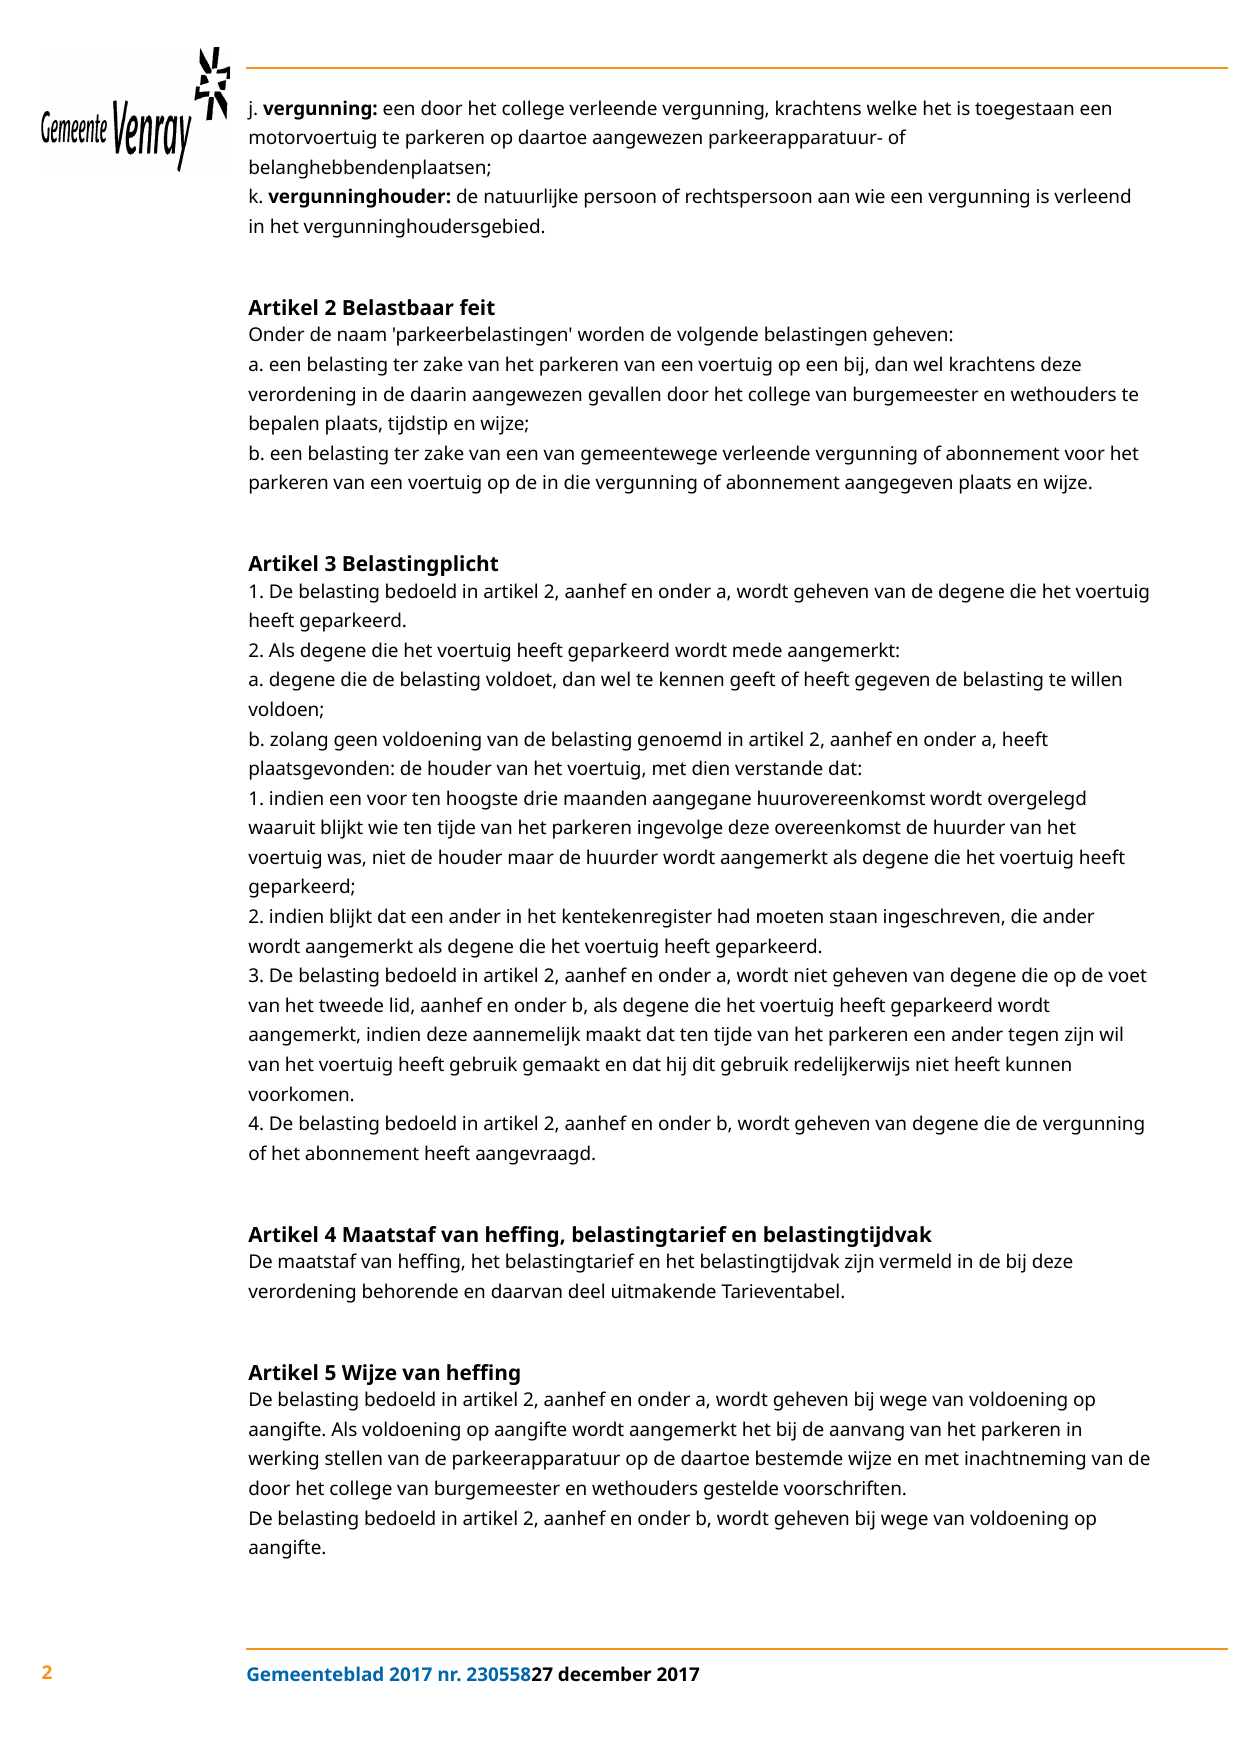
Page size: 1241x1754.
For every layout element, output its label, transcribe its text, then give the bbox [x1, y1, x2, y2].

text a. degene die de belasting voldoet, dan wel te kennen geeft of heeft gegeven de belasting te willen voldoen; [248, 667, 1152, 722]
text 2. Als degene die het voertuig heeft geparkeerd wordt mede aangemerkt: [248, 637, 1152, 663]
text Artikel 2 Belastbaar feit [248, 293, 1152, 322]
text Onder de naam 'parkeerbelastingen' worden de volgende belastingen geheven: [248, 322, 1152, 347]
text Artikel 5 Wijze van heffing [248, 1358, 1152, 1386]
text b. een belasting ter zake van een van gemeentewege verleende vergunning of abonnement voor het parkeren van een voertuig op de in die vergunning of abonnement aangegeven plaats en wijze. [248, 440, 1152, 495]
text 3. De belasting bedoeld in artikel 2, aanhef en onder a, wordt niet geheven van degene die op de voet van het tweede lid, aanhef en onder b, als degene die het voertuig heeft geparkeerd wordt aangemerkt, indien deze aannemelijk maakt dat ten tijde van het parkeren een ander tegen zijn wil van het voertuig heeft gebruik gemaakt en dat hij dit gebruik redelijkerwijs niet heeft kunnen voorkomen. [248, 962, 1152, 1107]
text j. vergunning: een door het college verleende vergunning, krachtens welke het is toegestaan een motorvoertuig te parkeren op daartoe aangewezen parkeerapparatuur- of belanghebbendenplaatsen; [248, 95, 1152, 180]
text b. zolang geen voldoening van de belasting genoemd in artikel 2, aanhef en onder a, heeft plaatsgevonden: de houder van het voertuig, met dien verstande dat: [248, 726, 1152, 781]
text 2. indien blijkt dat een ander in het kentekenregister had moeten staan ingeschreven, die ander wordt aangemerkt als degene die het voertuig heeft geparkeerd. [248, 903, 1152, 959]
text k. vergunninghouder: de natuurlijke persoon of rechtspersoon aan wie een vergunning is verleend in het vergunninghoudersgebied. [248, 183, 1152, 239]
text De maatstaf van heffing, het belastingtarief en het belastingtijdvak zijn vermeld in de bij deze verordening behorende en daarvan deel uitmakende Tarieventabel. [248, 1248, 1152, 1304]
text 1. De belasting bedoeld in artikel 2, aanhef en onder a, wordt geheven van de degene die het voertuig heeft geparkeerd. [248, 578, 1152, 633]
text De belasting bedoeld in artikel 2, aanhef en onder b, wordt geheven bij wege van voldoening op aangifte. [248, 1505, 1152, 1560]
text Artikel 4 Maatstaf van heffing, belastingtarief en belastingtijdvak [248, 1220, 1152, 1248]
picture [41, 47, 231, 172]
text a. een belasting ter zake van het parkeren van een voertuig op een bij, dan wel krachtens deze verordening in de daarin aangewezen gevallen door het college van burgemeester en wethouders te bepalen plaats, tijdstip en wijze; [248, 351, 1152, 436]
text De belasting bedoeld in artikel 2, aanhef en onder a, wordt geheven bij wege van voldoening op aangifte. Als voldoening op aangifte wordt aangemerkt het bij de aanvang van het parkeren in werking stellen van de parkeerapparatuur op de daartoe bestemde wijze en met inachtneming van de door het college van burgemeester en wethouders gestelde voorschriften. [248, 1386, 1152, 1501]
text 4. De belasting bedoeld in artikel 2, aanhef en onder b, wordt geheven van degene die de vergunning of het abonnement heeft aangevraagd. [248, 1110, 1152, 1166]
text Artikel 3 Belastingplicht [248, 549, 1152, 578]
text 1. indien een voor ten hoogste drie maanden aangegane huurovereenkomst wordt overgelegd waaruit blijkt wie ten tijde van het parkeren ingevolge deze overeenkomst de huurder van het voertuig was, niet de houder maar de huurder wordt aangemerkt als degene die het voertuig heeft geparkeerd; [248, 785, 1152, 899]
